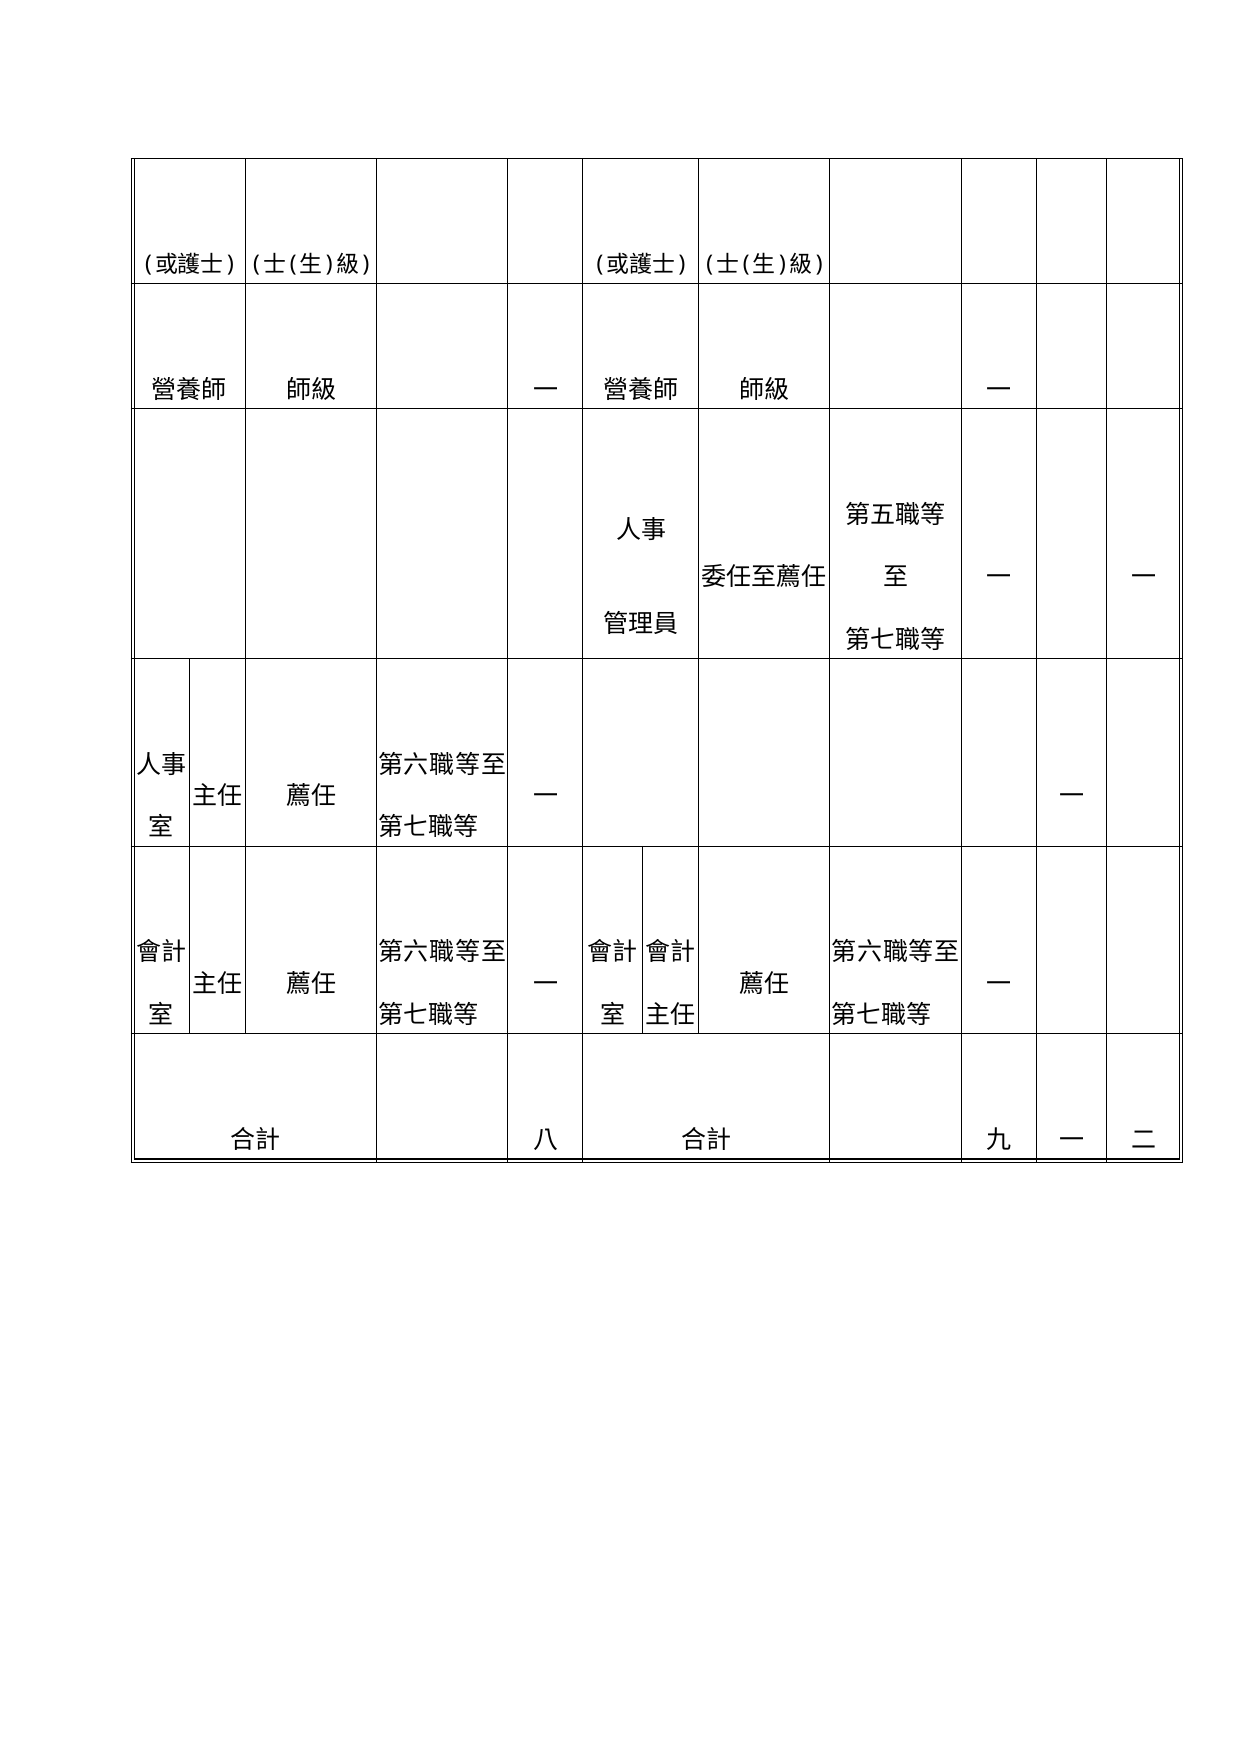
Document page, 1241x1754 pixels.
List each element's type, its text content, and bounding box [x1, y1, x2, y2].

table_cell 薦任 [699, 847, 829, 1033]
table_cell 一 [962, 284, 1036, 408]
table_cell 一 [962, 409, 1036, 658]
table_cell 一 [508, 847, 582, 1033]
table_cell [508, 159, 582, 283]
table_cell [377, 409, 507, 658]
table_cell 八 [508, 1034, 582, 1158]
table_cell [135, 409, 245, 658]
table_cell 主任 [190, 659, 245, 846]
table_cell 一 [1037, 659, 1106, 846]
table_cell [1107, 159, 1179, 283]
table_cell 薦任 [246, 659, 376, 846]
table_cell (士(生)級) [246, 159, 376, 283]
table_cell 一 [1107, 409, 1179, 658]
table_cell 薦任 [246, 847, 376, 1033]
table_cell [1107, 659, 1179, 846]
table_cell 營養師 [583, 284, 698, 408]
table_cell (或護士) [135, 159, 245, 283]
table_cell [830, 159, 961, 283]
table_cell 人事室 [135, 659, 189, 846]
table_cell 一 [508, 284, 582, 408]
table_cell 師級 [699, 284, 829, 408]
table_cell (士(生)級) [699, 159, 829, 283]
table_cell [830, 284, 961, 408]
table_cell [377, 1034, 507, 1158]
table_cell [1037, 284, 1106, 408]
table_cell [1107, 284, 1179, 408]
table_cell 合計 [583, 1034, 829, 1158]
table_cell [377, 284, 507, 408]
table_cell 第五職等 至 第七職等 [830, 409, 961, 658]
table_cell 九 [962, 1034, 1036, 1158]
table_cell 第六職等至 第七職等 [377, 659, 507, 846]
table_cell [246, 409, 376, 658]
table_cell 二 [1107, 1034, 1179, 1158]
table_cell [583, 659, 698, 846]
table_cell 一 [1037, 1034, 1106, 1158]
table_cell 第六職等至 第七職等 [377, 847, 507, 1033]
table_cell [508, 409, 582, 658]
table_cell [962, 159, 1036, 283]
table_cell 人事 管理員 [583, 409, 698, 658]
table_cell [830, 1034, 961, 1158]
table_cell [1037, 409, 1106, 658]
table_cell 一 [508, 659, 582, 846]
table_cell 師級 [246, 284, 376, 408]
table_cell [1107, 847, 1179, 1033]
table_cell 營養師 [135, 284, 245, 408]
table_cell [962, 659, 1036, 846]
table_cell 一 [962, 847, 1036, 1033]
table_cell 合計 [135, 1034, 376, 1158]
table_cell [699, 659, 829, 846]
table_cell [377, 159, 507, 283]
table_cell [1037, 159, 1106, 283]
table_cell 會計室 [583, 847, 642, 1033]
table_cell 會計室 [135, 847, 189, 1033]
table_cell 委任至薦任 [699, 409, 829, 658]
table_cell 會計主任 [643, 847, 698, 1033]
table_cell 主任 [190, 847, 245, 1033]
table_cell (或護士) [583, 159, 698, 283]
table_cell [830, 659, 961, 846]
table_cell 第六職等至 第七職等 [830, 847, 961, 1033]
table_cell [1037, 847, 1106, 1033]
